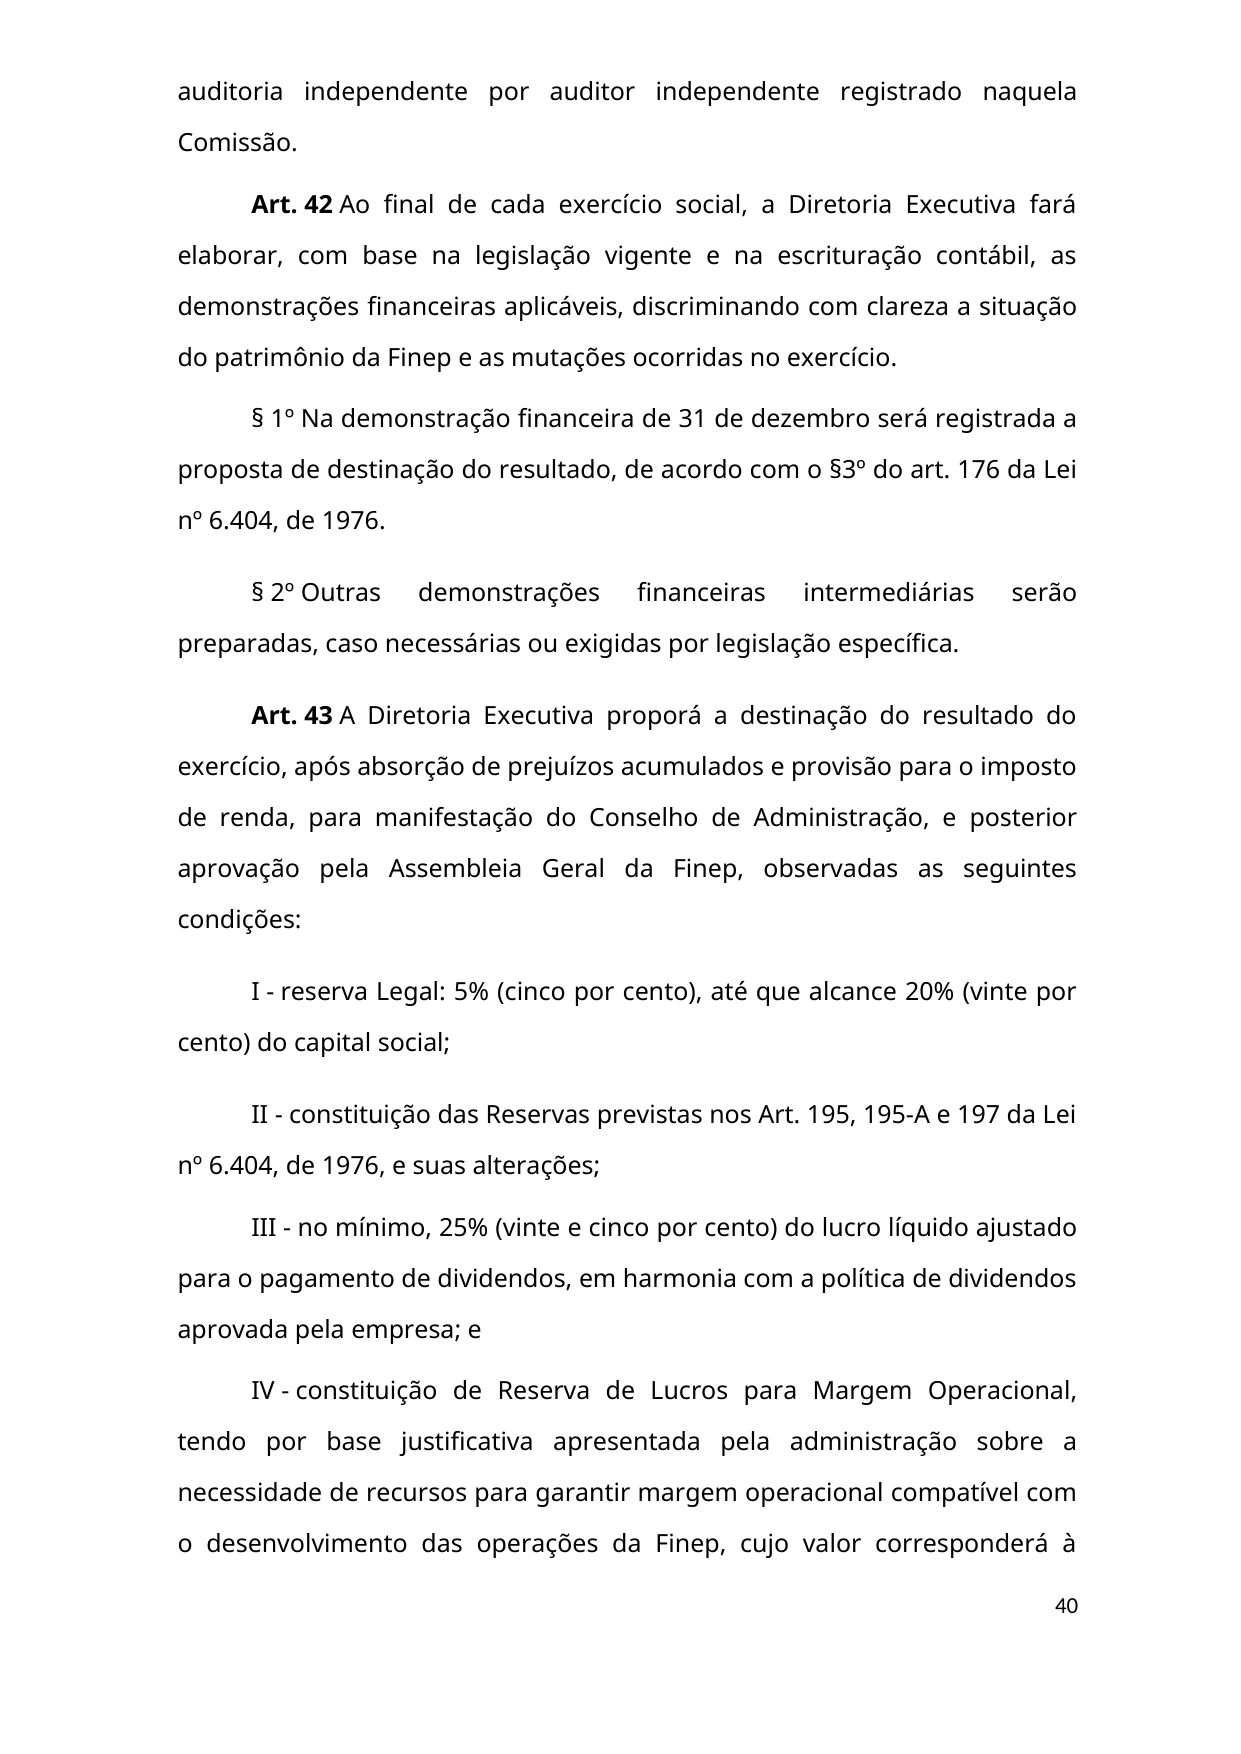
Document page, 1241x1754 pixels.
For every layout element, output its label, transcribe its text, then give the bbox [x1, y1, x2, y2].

text auditoria independente por auditor independente registrado naquela Comissão. [177, 74, 1078, 159]
text I - reserva Legal: 5% (cinco por cento), até que alcance 20% (vinte por cento) do capital social; [177, 974, 1078, 1059]
text § 2º Outras demonstrações financeiras intermediárias serão preparadas, caso necessárias ou exigidas por legislação específica. [177, 575, 1078, 660]
text II - constituição das Reservas previstas nos Art. 195, 195-A e 197 da Lei nº 6.404, de 1976, e suas alterações; [177, 1097, 1078, 1182]
text III - no mínimo, 25% (vinte e cinco por cento) do lucro líquido ajustado para o pagamento de dividendos, em harmonia com a política de dividendos aprovada pela empresa; e [177, 1209, 1078, 1345]
text IV - constituição de Reserva de Lucros para Margem Operacional, tendo por base justificativa apresentada pela administração sobre a necessidade de recursos para garantir margem operacional compatível com o desenvolvimento das operações da Finep, cujo valor corresponderá à [177, 1373, 1078, 1560]
text § 1º Na demonstração financeira de 31 de dezembro será registrada a proposta de destinação do resultado, de acordo com o §3º do art. 176 da Lei nº 6.404, de 1976. [177, 401, 1078, 537]
text Art. 42 Ao final de cada exercício social, a Diretoria Executiva fará elaborar, com base na legislação vigente e na escrituração contábil, as demonstrações financeiras aplicáveis, discriminando com clareza a situação do patrimônio da Finep e as mutações ocorridas no exercício. [177, 186, 1078, 373]
text Art. 43 A Diretoria Executiva proporá a destinação do resultado do exercício, após absorção de prejuízos acumulados e provisão para o imposto de renda, para manifestação do Conselho de Administração, e posterior aprovação pela Assembleia Geral da Finep, observadas as seguintes condições: [177, 698, 1078, 936]
